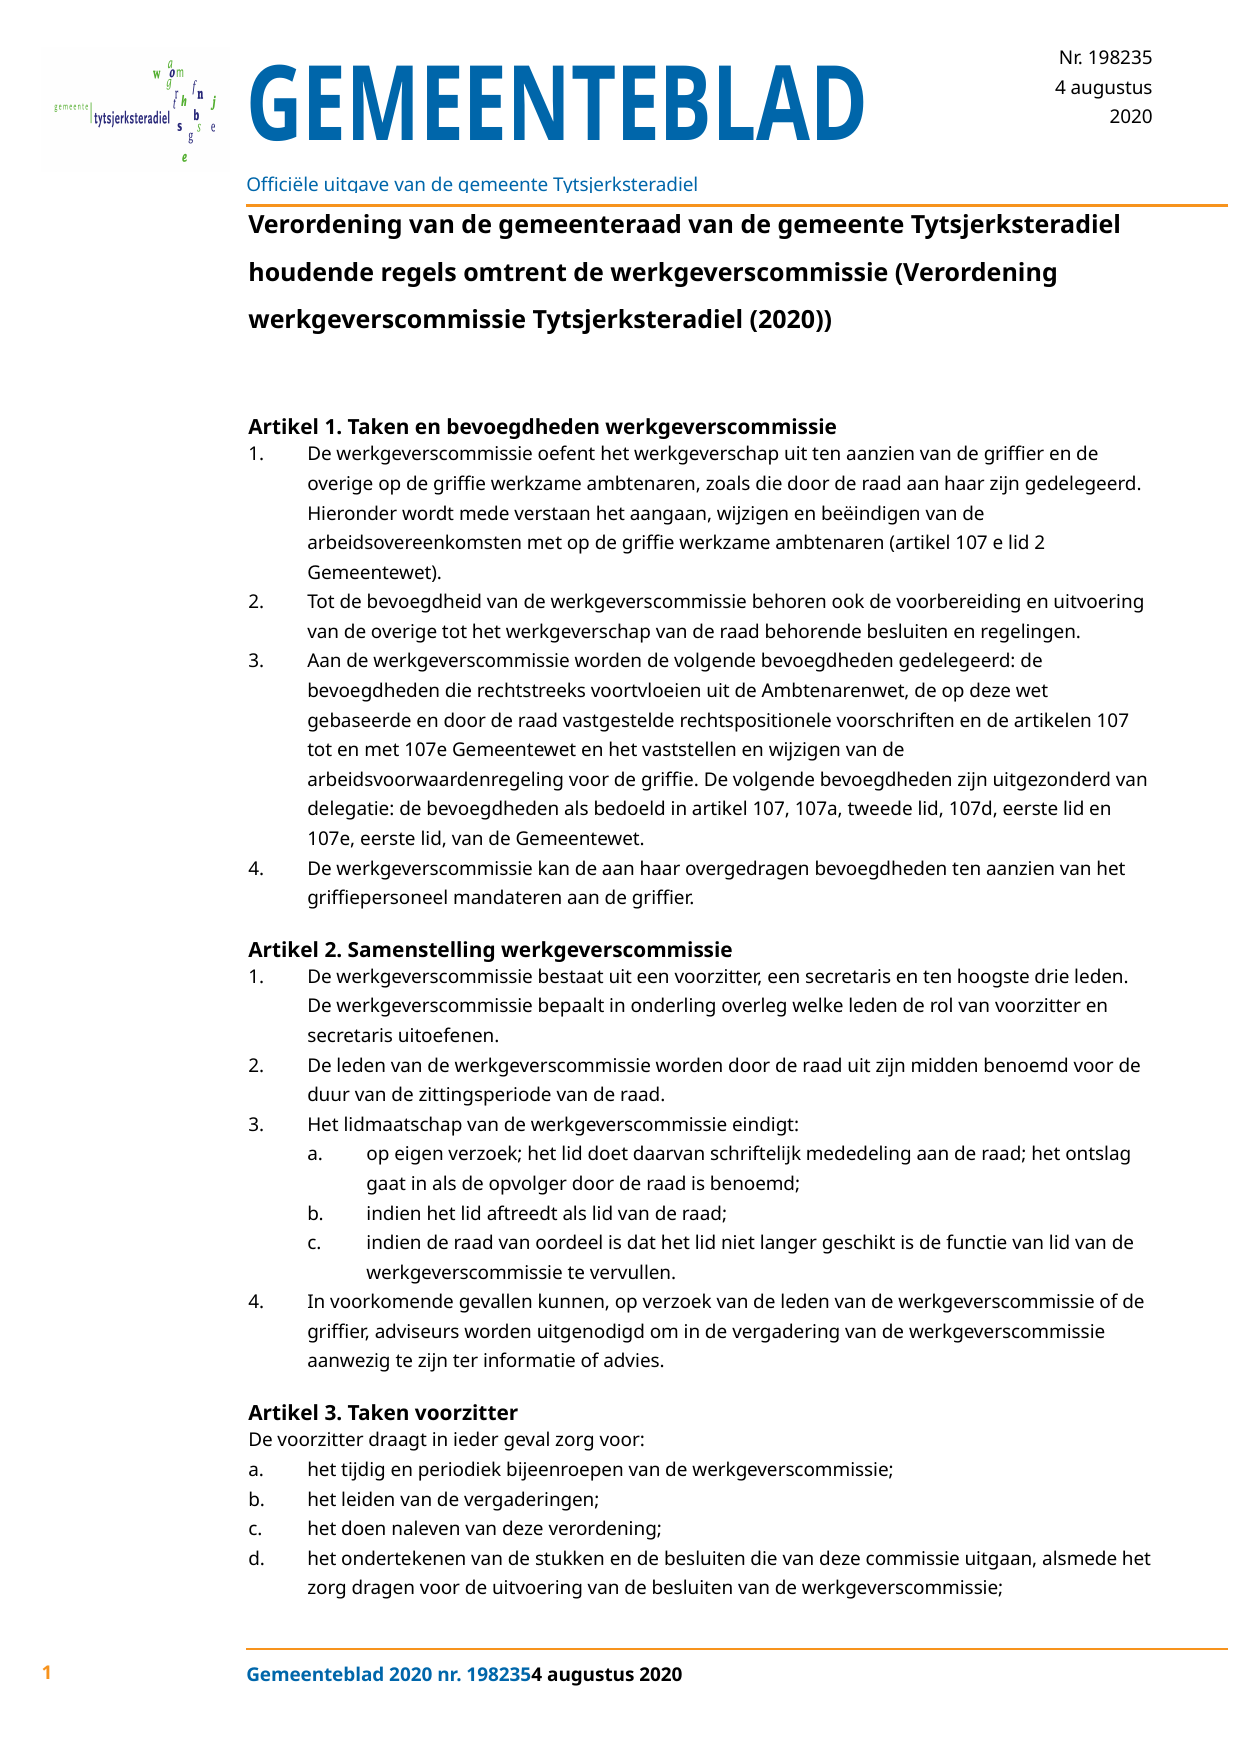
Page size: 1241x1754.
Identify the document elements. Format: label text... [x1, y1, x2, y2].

list het leiden van de vergaderingen; [248, 1486, 1152, 1511]
list indien de raad van oordeel is dat het lid niet langer geschikt is de functie van lid van de werkgeverscommissie te vervullen. [307, 1229, 1152, 1285]
list indien het lid aftreedt als lid van de raad; [307, 1200, 1152, 1226]
list het ondertekenen van de stukken en de besluiten die van deze commissie uitgaan, alsmede het zorg dragen voor de uitvoering van de besluiten van de werkgeverscommissie; [248, 1545, 1152, 1600]
text Artikel 3. Taken voorzitter [248, 1398, 1152, 1427]
list Aan de werkgeverscommissie worden de volgende bevoegdheden gedelegeerd: de bevoegdheden die rechtstreeks voortvloeien uit de Ambtenarenwet, de op deze wet gebaseerde en door de raad vastgestelde rechtspositionele voorschriften en de artikelen 107 tot en met 107e Gemeentewet en het vaststellen en wijzigen van de arbeidsvoorwaardenregeling voor de griffie. De volgende bevoegdheden zijn uitgezonderd van delegatie: de bevoegdheden als bedoeld in artikel 107, 107a, tweede lid, 107d, eerste lid en 107e, eerste lid, van de Gemeentewet. [248, 648, 1152, 851]
list De werkgeverscommissie kan de aan haar overgedragen bevoegdheden ten aanzien van het griffiepersoneel mandateren aan de griffier. [248, 855, 1152, 910]
text Verordening van de gemeenteraad van de gemeente Tytsjerksteradiel houdende regels omtrent de werkgeverscommissie (Verordening werkgeverscommissie Tytsjerksteradiel (2020)) [248, 207, 1152, 336]
list De leden van de werkgeverscommissie worden door de raad uit zijn midden benoemd voor de duur van de zittingsperiode van de raad. [248, 1052, 1152, 1107]
list op eigen verzoek; het lid doet daarvan schriftelijk mededeling aan de raad; het ontslag gaat in als de opvolger door de raad is benoemd; [307, 1141, 1152, 1196]
list Tot de bevoegdheid van de werkgeverscommissie behoren ook de voorbereiding en uitvoering van de overige tot het werkgeverschap van de raad behorende besluiten en regelingen. [248, 588, 1152, 644]
list het doen naleven van deze verordening; [248, 1515, 1152, 1541]
picture [41, 47, 231, 172]
text Artikel 2. Samenstelling werkgeverscommissie [248, 935, 1152, 963]
text De voorzitter draagt in ieder geval zorg voor: [248, 1427, 1152, 1452]
list De werkgeverscommissie bestaat uit een voorzitter, een secretaris en ten hoogste drie leden. De werkgeverscommissie bepaalt in onderling overleg welke leden de rol van voorzitter en secretaris uitoefenen. [248, 963, 1152, 1048]
list De werkgeverscommissie oefent het werkgeverschap uit ten aanzien van de griffier en de overige op de griffie werkzame ambtenaren, zoals die door de raad aan haar zijn gedelegeerd. Hieronder wordt mede verstaan het aangaan, wijzigen en beëindigen van de arbeidsovereenkomsten met op de griffie werkzame ambtenaren (artikel 107 e lid 2 Gemeentewet). [248, 441, 1152, 584]
list het tijdig en periodiek bijeenroepen van de werkgeverscommissie; [248, 1456, 1152, 1482]
text Artikel 1. Taken en bevoegdheden werkgeverscommissie [248, 412, 1152, 441]
list Het lidmaatschap van de werkgeverscommissie eindigt: [248, 1111, 1152, 1137]
list In voorkomende gevallen kunnen, op verzoek van de leden van de werkgeverscommissie of de griffier, adviseurs worden uitgenodigd om in de vergadering van de werkgeverscommissie aanwezig te zijn ter informatie of advies. [248, 1288, 1152, 1373]
